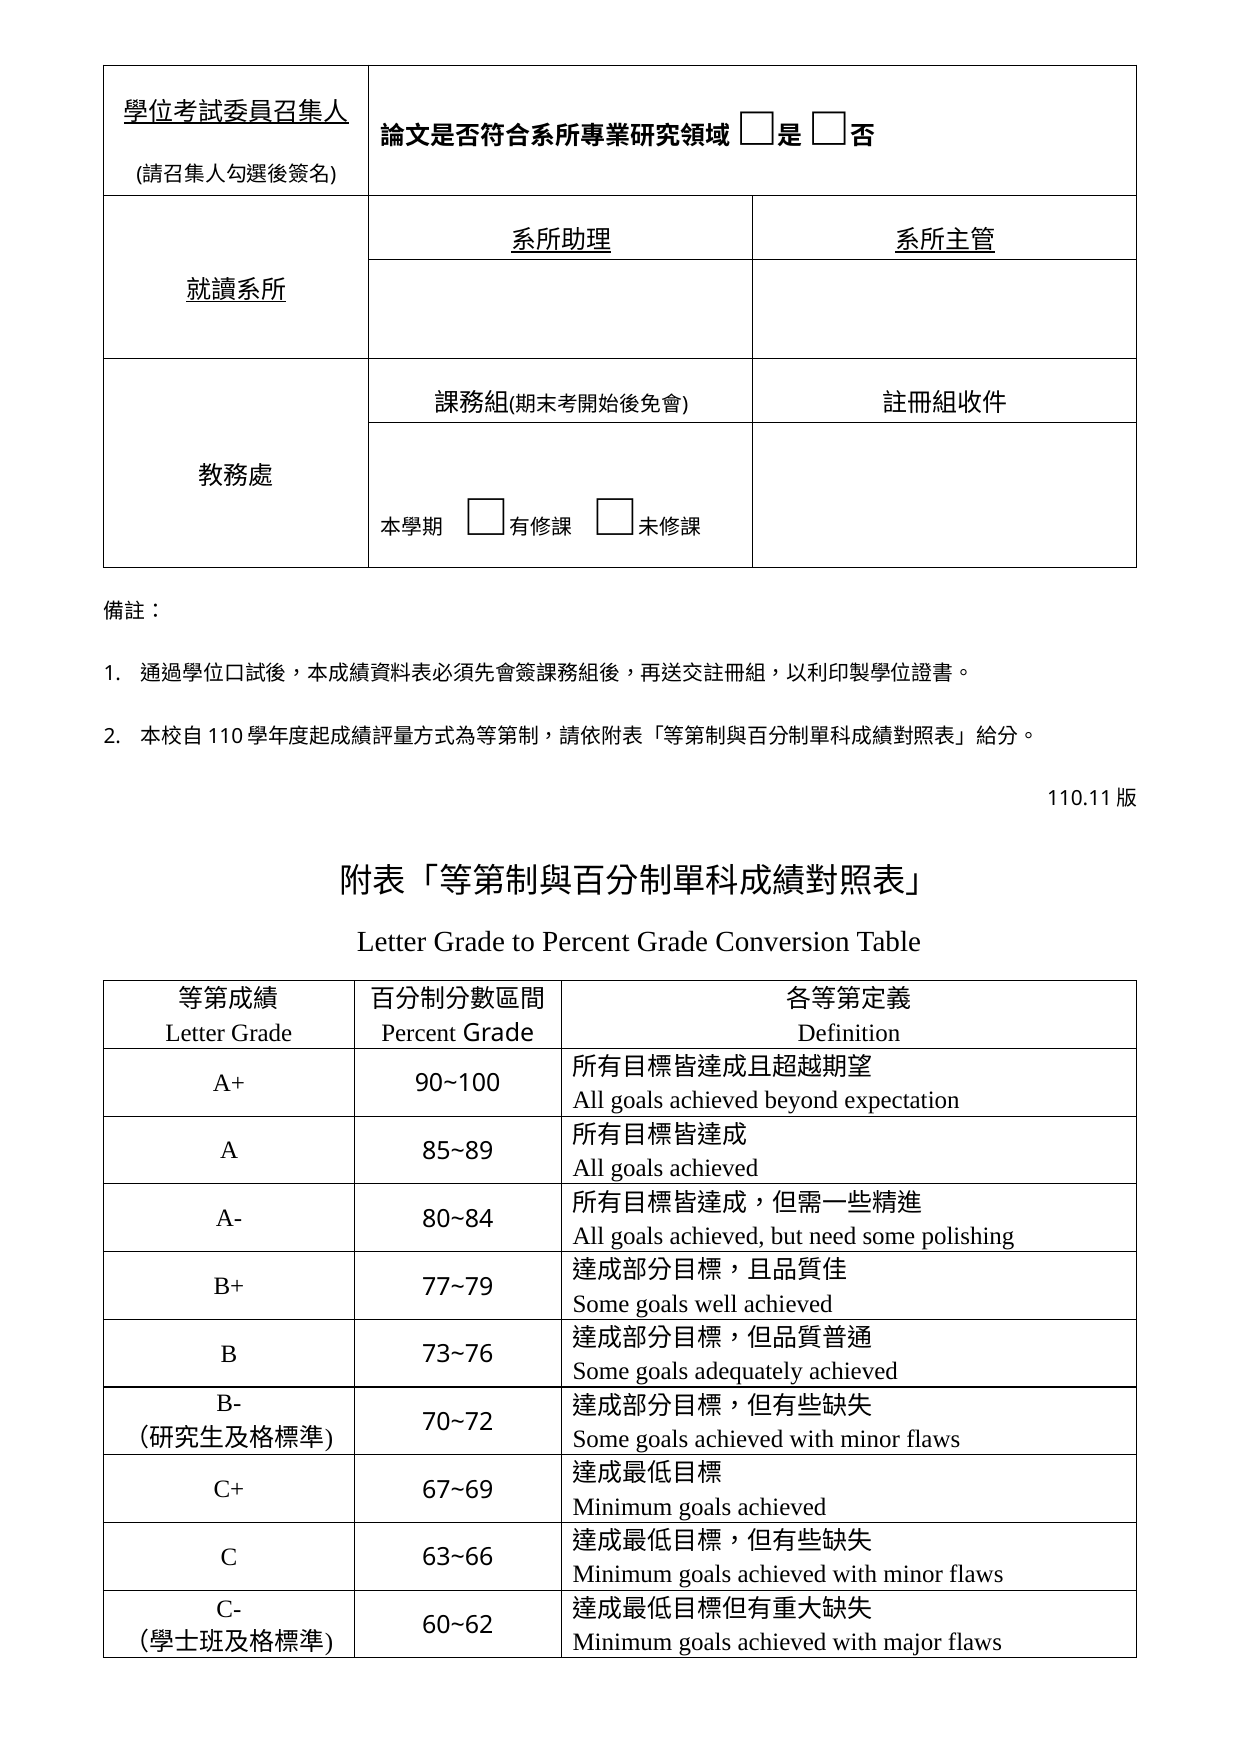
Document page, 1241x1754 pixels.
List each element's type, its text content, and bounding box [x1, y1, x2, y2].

table_cell C- （學士班及格標準) [104, 1591, 354, 1657]
table_cell 80~84 [355, 1184, 561, 1251]
table_cell 系所主管 [753, 196, 1136, 259]
text 110.11版 [103, 755, 1137, 818]
table_header 論文是否符合系所專業研究領域 □是 □否 [369, 66, 1136, 195]
table_cell 67~69 [355, 1455, 561, 1522]
table_cell [369, 260, 752, 358]
table_cell [753, 260, 1136, 358]
text 備註： [103, 568, 1137, 630]
table_cell 60~62 [355, 1591, 561, 1657]
table_cell 本學期 □有修課 □未修課 [369, 423, 752, 567]
table_cell B+ [104, 1252, 354, 1319]
table_cell B [104, 1320, 354, 1386]
table_cell 註冊組收件 [753, 359, 1136, 422]
table_cell 77~79 [355, 1252, 561, 1319]
table_cell A [104, 1117, 354, 1183]
table_cell B- （研究生及格標準) [104, 1388, 354, 1454]
table_cell [753, 423, 1136, 567]
table_cell 達成部分目標，但有些缺失 Some goals achieved with minor flaws [562, 1388, 1136, 1454]
list 本校自110學年度起成績評量方式為等第制，請依附表「等第制與百分制單科成績對照表」給分。 [103, 693, 1137, 755]
table_cell 課務組(期末考開始後免會) [369, 359, 752, 422]
table_cell A+ [104, 1049, 354, 1116]
table_cell 系所助理 [369, 196, 752, 259]
text 附表「等第制與百分制單科成績對照表」 [141, 836, 1137, 899]
table_cell 達成最低目標，但有些缺失 Minimum goals achieved with minor flaws [562, 1523, 1136, 1589]
table_cell 就讀系所 [104, 196, 368, 358]
table_cell 達成部分目標，且品質佳 Some goals well achieved [562, 1252, 1136, 1319]
text Letter Grade to Percent Grade Conversion Table [141, 899, 1137, 961]
table_cell 73~76 [355, 1320, 561, 1386]
table_header 各等第定義 Definition [562, 981, 1136, 1048]
table_cell C+ [104, 1455, 354, 1522]
table_cell 63~66 [355, 1523, 561, 1589]
table_header 百分制分數區間 Percent Grade [355, 981, 561, 1048]
table_cell 70~72 [355, 1388, 561, 1454]
table_cell 85~89 [355, 1117, 561, 1183]
table_cell 教務處 [104, 359, 368, 567]
table_cell C [104, 1523, 354, 1589]
table_cell 所有目標皆達成，但需一些精進 All goals achieved, but need some polishing [562, 1184, 1136, 1251]
table_cell 達成最低目標但有重大缺失 Minimum goals achieved with major flaws [562, 1591, 1136, 1657]
table_cell A- [104, 1184, 354, 1251]
table_cell 所有目標皆達成 All goals achieved [562, 1117, 1136, 1183]
table_header 學位考試委員召集人 (請召集人勾選後簽名) [104, 66, 368, 195]
table_cell 所有目標皆達成且超越期望 All goals achieved beyond expectation [562, 1049, 1136, 1116]
list 通過學位口試後，本成績資料表必須先會簽課務組後，再送交註冊組，以利印製學位證書。 [103, 630, 1137, 693]
table_cell 90~100 [355, 1049, 561, 1116]
table_cell 達成最低目標 Minimum goals achieved [562, 1455, 1136, 1522]
table_header 等第成績 Letter Grade [104, 981, 354, 1048]
table_cell 達成部分目標，但品質普通 Some goals adequately achieved [562, 1320, 1136, 1386]
